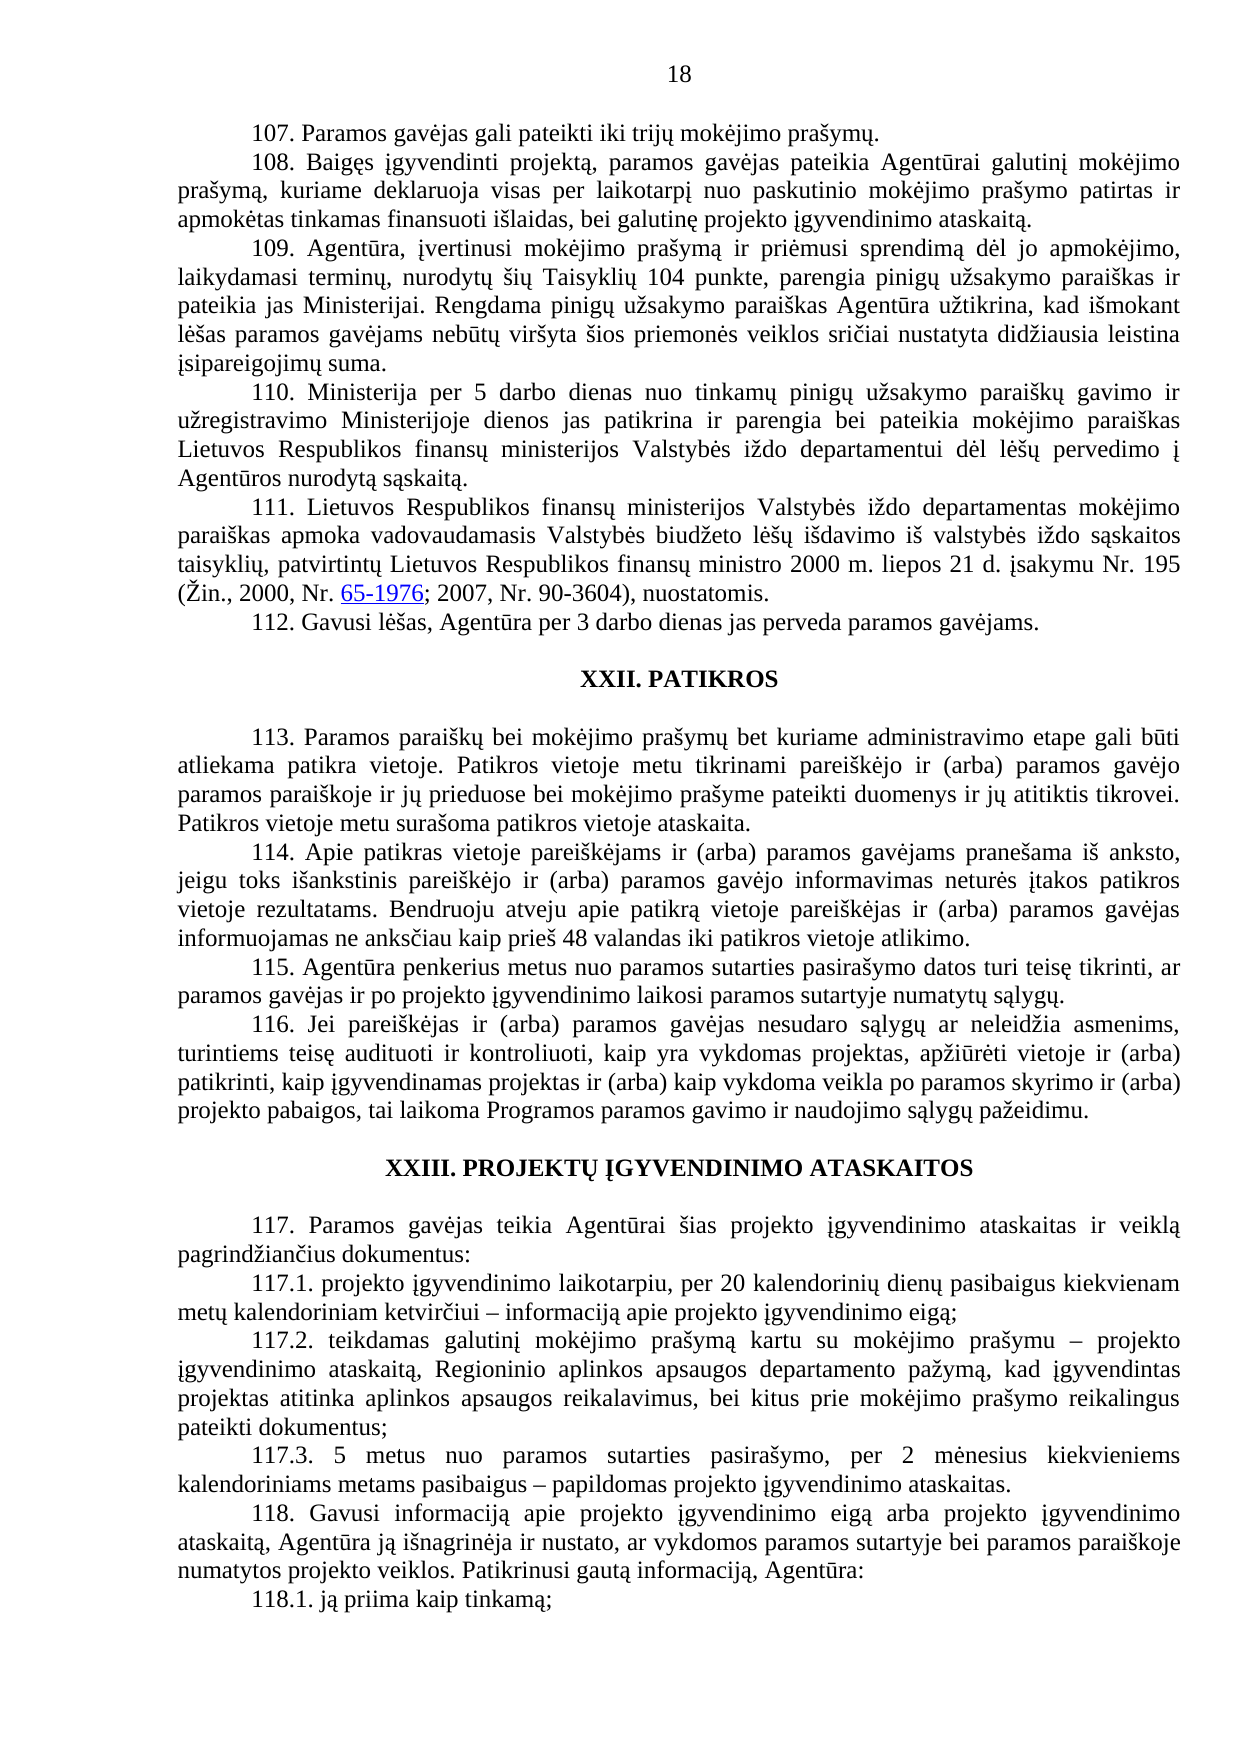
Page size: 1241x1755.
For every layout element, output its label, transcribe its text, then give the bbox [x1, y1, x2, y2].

text 118.1. ją priima kaip tinkamą; [177, 1584, 1181, 1613]
text 110. Ministerija per 5 darbo dienas nuo tinkamų pinigų užsakymo paraiškų gavimo ir užregistravimo Ministerijoje dienos jas patikrina ir parengia bei pateikia mokėjimo paraiškas Lietuvos Respublikos finansų ministerijos Valstybės iždo departamentui dėl lėšų pervedimo į Agentūros nurodytą sąskaitą. [177, 377, 1181, 492]
text XXII. PATIKROS [177, 664, 1181, 693]
text 112. Gavusi lėšas, Agentūra per 3 darbo dienas jas perveda paramos gavėjams. [177, 607, 1181, 636]
text 117.2. teikdamas galutinį mokėjimo prašymą kartu su mokėjimo prašymu – projekto įgyvendinimo ataskaitą, Regioninio aplinkos apsaugos departamento pažymą, kad įgyvendintas projektas atitinka aplinkos apsaugos reikalavimus, bei kitus prie mokėjimo prašymo reikalingus pateikti dokumentus; [177, 1326, 1181, 1441]
text 111. Lietuvos Respublikos finansų ministerijos Valstybės iždo departamentas mokėjimo paraiškas apmoka vadovaudamasis Valstybės biudžeto lėšų išdavimo iš valstybės iždo sąskaitos taisyklių, patvirtintų Lietuvos Respublikos finansų ministro 2000 m. liepos 21 d. įsakymu Nr. 195 (Žin., 2000, Nr. 65-1976; 2007, Nr. 90-3604), nuostatomis. [177, 492, 1181, 607]
text 108. Baigęs įgyvendinti projektą, paramos gavėjas pateikia Agentūrai galutinį mokėjimo prašymą, kuriame deklaruoja visas per laikotarpį nuo paskutinio mokėjimo prašymo patirtas ir apmokėtas tinkamas finansuoti išlaidas, bei galutinę projekto įgyvendinimo ataskaitą. [177, 147, 1181, 233]
text 109. Agentūra, įvertinusi mokėjimo prašymą ir priėmusi sprendimą dėl jo apmokėjimo, laikydamasi terminų, nurodytų šių Taisyklių 104 punkte, parengia pinigų užsakymo paraiškas ir pateikia jas Ministerijai. Rengdama pinigų užsakymo paraiškas Agentūra užtikrina, kad išmokant lėšas paramos gavėjams nebūtų viršyta šios priemonės veiklos sričiai nustatyta didžiausia leistina įsipareigojimų suma. [177, 233, 1181, 377]
text 115. Agentūra penkerius metus nuo paramos sutarties pasirašymo datos turi teisę tikrinti, ar paramos gavėjas ir po projekto įgyvendinimo laikosi paramos sutartyje numatytų sąlygų. [177, 952, 1181, 1009]
text 107. Paramos gavėjas gali pateikti iki trijų mokėjimo prašymų. [177, 118, 1181, 147]
text 116. Jei pareiškėjas ir (arba) paramos gavėjas nesudaro sąlygų ar neleidžia asmenims, turintiems teisę audituoti ir kontroliuoti, kaip yra vykdomas projektas, apžiūrėti vietoje ir (arba) patikrinti, kaip įgyvendinamas projektas ir (arba) kaip vykdoma veikla po paramos skyrimo ir (arba) projekto pabaigos, tai laikoma Programos paramos gavimo ir naudojimo sąlygų pažeidimu. [177, 1009, 1181, 1124]
text 114. Apie patikras vietoje pareiškėjams ir (arba) paramos gavėjams pranešama iš anksto, jeigu toks išankstinis pareiškėjo ir (arba) paramos gavėjo informavimas neturės įtakos patikros vietoje rezultatams. Bendruoju atveju apie patikrą vietoje pareiškėjas ir (arba) paramos gavėjas informuojamas ne anksčiau kaip prieš 48 valandas iki patikros vietoje atlikimo. [177, 837, 1181, 952]
text 118. Gavusi informaciją apie projekto įgyvendinimo eigą arba projekto įgyvendinimo ataskaitą, Agentūra ją išnagrinėja ir nustato, ar vykdomos paramos sutartyje bei paramos paraiškoje numatytos projekto veiklos. Patikrinusi gautą informaciją, Agentūra: [177, 1498, 1181, 1584]
text 117.1. projekto įgyvendinimo laikotarpiu, per 20 kalendorinių dienų pasibaigus kiekvienam metų kalendoriniam ketvirčiui – informaciją apie projekto įgyvendinimo eigą; [177, 1268, 1181, 1326]
text 117.3. 5 metus nuo paramos sutarties pasirašymo, per 2 mėnesius kiekvieniems kalendoriniams metams pasibaigus – papildomas projekto įgyvendinimo ataskaitas. [177, 1441, 1181, 1498]
text 113. Paramos paraiškų bei mokėjimo prašymų bet kuriame administravimo etape gali būti atliekama patikra vietoje. Patikros vietoje metu tikrinami pareiškėjo ir (arba) paramos gavėjo paramos paraiškoje ir jų prieduose bei mokėjimo prašyme pateikti duomenys ir jų atitiktis tikrovei. Patikros vietoje metu surašoma patikros vietoje ataskaita. [177, 722, 1181, 837]
text XXIII. PROJEKTŲ ĮGYVENDINIMO ATASKAITOS [177, 1153, 1181, 1182]
text 117. Paramos gavėjas teikia Agentūrai šias projekto įgyvendinimo ataskaitas ir veiklą pagrindžiančius dokumentus: [177, 1211, 1181, 1268]
